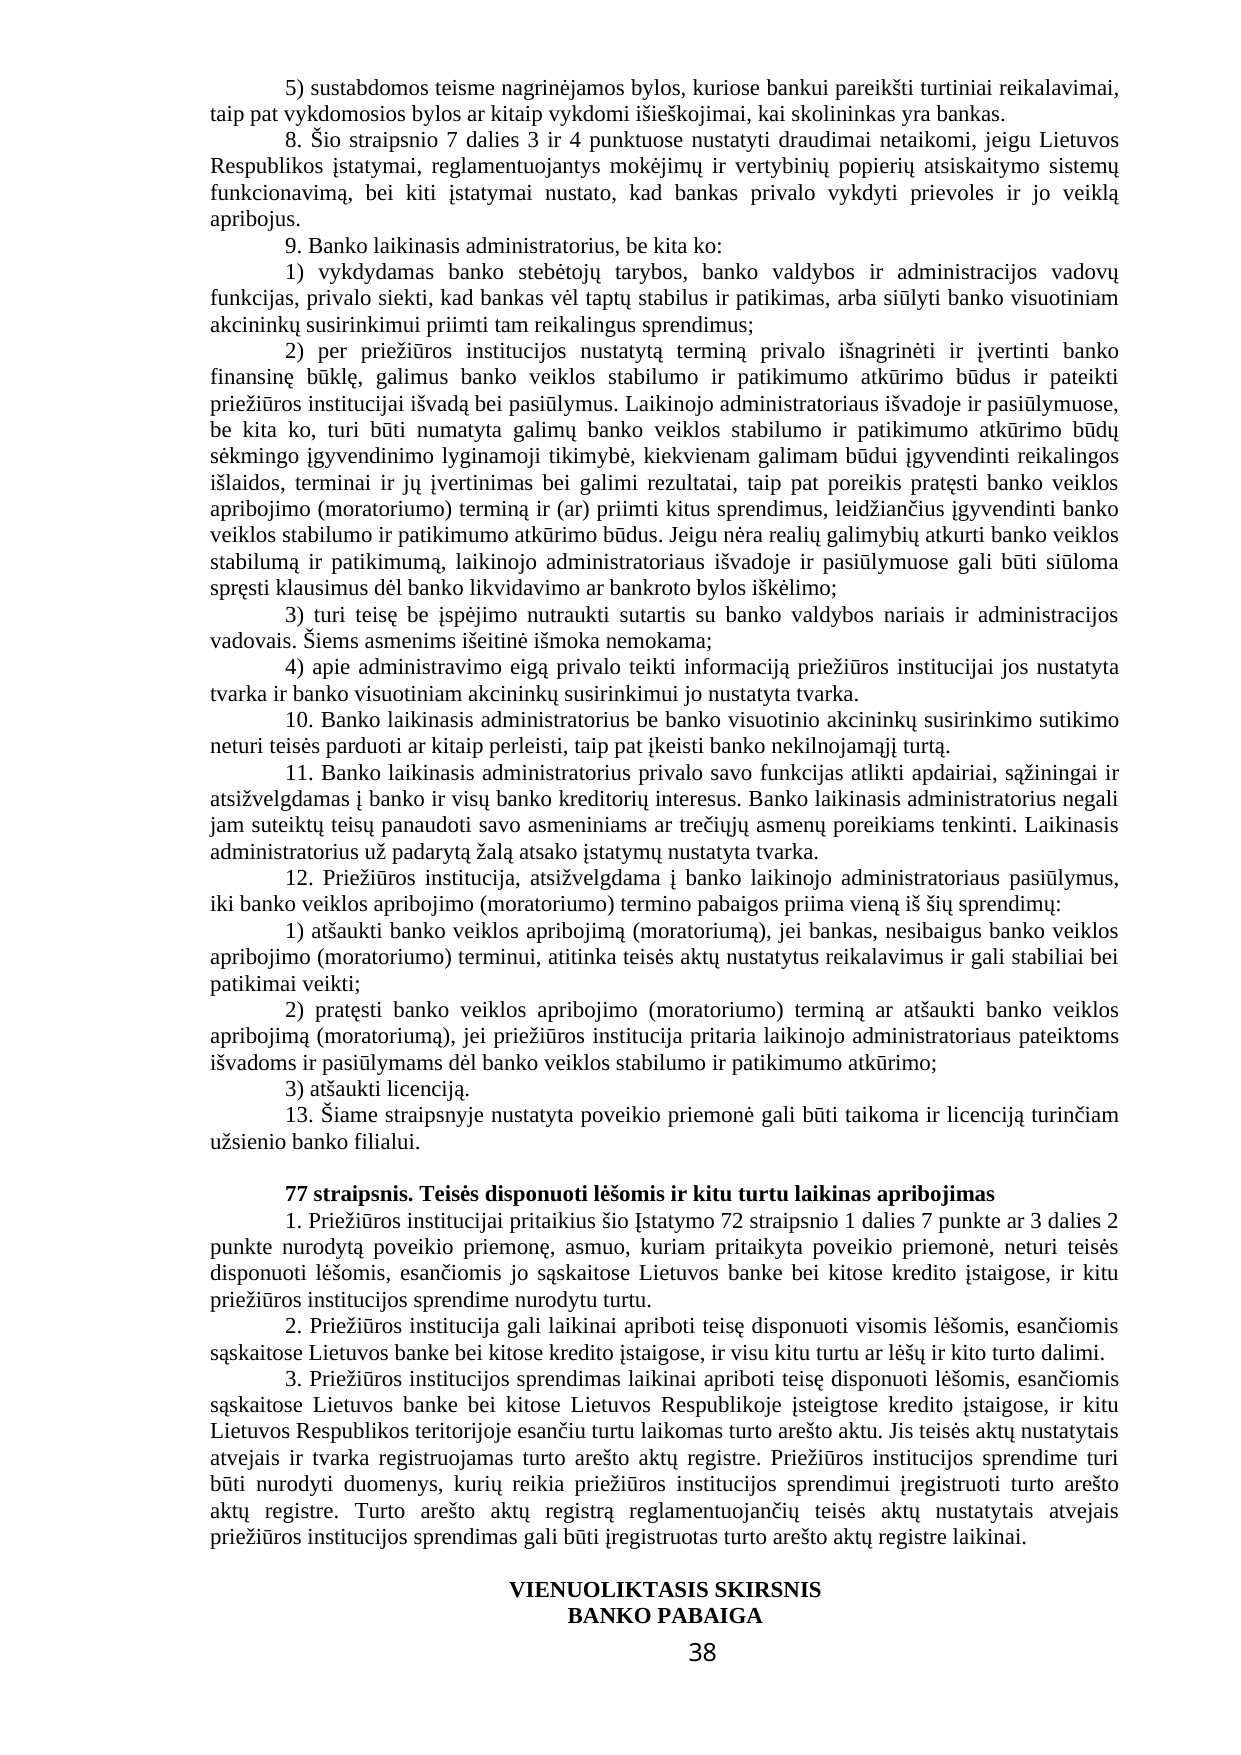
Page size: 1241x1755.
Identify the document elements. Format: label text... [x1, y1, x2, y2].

text 11. Banko laikinasis administratorius privalo savo funkcijas atlikti apdairiai, sąžiningai ir atsižvelgdamas į banko ir visų banko kreditorių interesus. Banko laikinasis administratorius negali jam suteiktų teisų panaudoti savo asmeniniams ar trečiųjų asmenų poreikiams tenkinti. Laikinasis administratorius už padarytą žalą atsako įstatymų nustatyta tvarka. [210, 759, 1120, 864]
text 5) sustabdomos teisme nagrinėjamos bylos, kuriose bankui pareikšti turtiniai reikalavimai, taip pat vykdomosios bylos ar kitaip vykdomi išieškojimai, kai skolininkas yra bankas. [210, 73, 1120, 126]
text 3. Priežiūros institucijos sprendimas laikinai apriboti teisę disponuoti lėšomis, esančiomis sąskaitose Lietuvos banke bei kitose Lietuvos Respublikoje įsteigtose kredito įstaigose, ir kitu Lietuvos Respublikos teritorijoje esančiu turtu laikomas turto arešto aktu. Jis teisės aktų nustatytais atvejais ir tvarka registruojamas turto arešto aktų registre. Priežiūros institucijos sprendime turi būti nurodyti duomenys, kurių reikia priežiūros institucijos sprendimui įregistruoti turto arešto aktų registre. Turto arešto aktų registrą reglamentuojančių teisės aktų nustatytais atvejais priežiūros institucijos sprendimas gali būti įregistruotas turto arešto aktų registre laikinai. [210, 1365, 1120, 1549]
text 12. Priežiūros institucija, atsižvelgdama į banko laikinojo administratoriaus pasiūlymus, iki banko veiklos apribojimo (moratoriumo) termino pabaigos priima vieną iš šių sprendimų: [210, 864, 1120, 917]
text 3) atšaukti licenciją. [210, 1075, 1120, 1101]
text BANKO PABAIGA [210, 1602, 1120, 1628]
text 1) atšaukti banko veiklos apribojimą (moratoriumą), jei bankas, nesibaigus banko veiklos apribojimo (moratoriumo) terminui, atitinka teisės aktų nustatytus reikalavimus ir gali stabiliai bei patikimai veikti; [210, 917, 1120, 996]
text 4) apie administravimo eigą privalo teikti informaciją priežiūros institucijai jos nustatyta tvarka ir banko visuotiniam akcininkų susirinkimui jo nustatyta tvarka. [210, 653, 1120, 706]
text 2) pratęsti banko veiklos apribojimo (moratoriumo) terminą ar atšaukti banko veiklos apribojimą (moratoriumą), jei priežiūros institucija pritaria laikinojo administratoriaus pateiktoms išvadoms ir pasiūlymams dėl banko veiklos stabilumo ir patikimumo atkūrimo; [210, 996, 1120, 1075]
text 1) vykdydamas banko stebėtojų tarybos, banko valdybos ir administracijos vadovų funkcijas, privalo siekti, kad bankas vėl taptų stabilus ir patikimas, arba siūlyti banko visuotiniam akcininkų susirinkimui priimti tam reikalingus sprendimus; [210, 258, 1120, 337]
text 2. Priežiūros institucija gali laikinai apriboti teisę disponuoti visomis lėšomis, esančiomis sąskaitose Lietuvos banke bei kitose kredito įstaigose, ir visu kitu turtu ar lėšų ir kito turto dalimi. [210, 1312, 1120, 1365]
text VIENUOLIKTASIS SKIRSNIS [210, 1576, 1120, 1602]
text 10. Banko laikinasis administratorius be banko visuotinio akcininkų susirinkimo sutikimo neturi teisės parduoti ar kitaip perleisti, taip pat įkeisti banko nekilnojamąjį turtą. [210, 706, 1120, 759]
text 9. Banko laikinasis administratorius, be kita ko: [210, 232, 1120, 258]
text 2) per priežiūros institucijos nustatytą terminą privalo išnagrinėti ir įvertinti banko finansinę būklę, galimus banko veiklos stabilumo ir patikimumo atkūrimo būdus ir pateikti priežiūros institucijai išvadą bei pasiūlymus. Laikinojo administratoriaus išvadoje ir pasiūlymuose, be kita ko, turi būti numatyta galimų banko veiklos stabilumo ir patikimumo atkūrimo būdų sėkmingo įgyvendinimo lyginamoji tikimybė, kiekvienam galimam būdui įgyvendinti reikalingos išlaidos, terminai ir jų įvertinimas bei galimi rezultatai, taip pat poreikis pratęsti banko veiklos apribojimo (moratoriumo) terminą ir (ar) priimti kitus sprendimus, leidžiančius įgyvendinti banko veiklos stabilumo ir patikimumo atkūrimo būdus. Jeigu nėra realių galimybių atkurti banko veiklos stabilumą ir patikimumą, laikinojo administratoriaus išvadoje ir pasiūlymuose gali būti siūloma spręsti klausimus dėl banko likvidavimo ar bankroto bylos iškėlimo; [210, 337, 1120, 601]
text 3) turi teisę be įspėjimo nutraukti sutartis su banko valdybos nariais ir administracijos vadovais. Šiems asmenims išeitinė išmoka nemokama; [210, 601, 1120, 653]
text 8. Šio straipsnio 7 dalies 3 ir 4 punktuose nustatyti draudimai netaikomi, jeigu Lietuvos Respublikos įstatymai, reglamentuojantys mokėjimų ir vertybinių popierių atsiskaitymo sistemų funkcionavimą, bei kiti įstatymai nustato, kad bankas privalo vykdyti prievoles ir jo veiklą apribojus. [210, 126, 1120, 232]
text 77 straipsnis. Teisės disponuoti lėšomis ir kitu turtu laikinas apribojimas [210, 1180, 1120, 1207]
text 1. Priežiūros institucijai pritaikius šio Įstatymo 72 straipsnio 1 dalies 7 punkte ar 3 dalies 2 punkte nurodytą poveikio priemonę, asmuo, kuriam pritaikyta poveikio priemonė, neturi teisės disponuoti lėšomis, esančiomis jo sąskaitose Lietuvos banke bei kitose kredito įstaigose, ir kitu priežiūros institucijos sprendime nurodytu turtu. [210, 1207, 1120, 1312]
text 13. Šiame straipsnyje nustatyta poveikio priemonė gali būti taikoma ir licenciją turinčiam užsienio banko filialui. [210, 1101, 1120, 1154]
